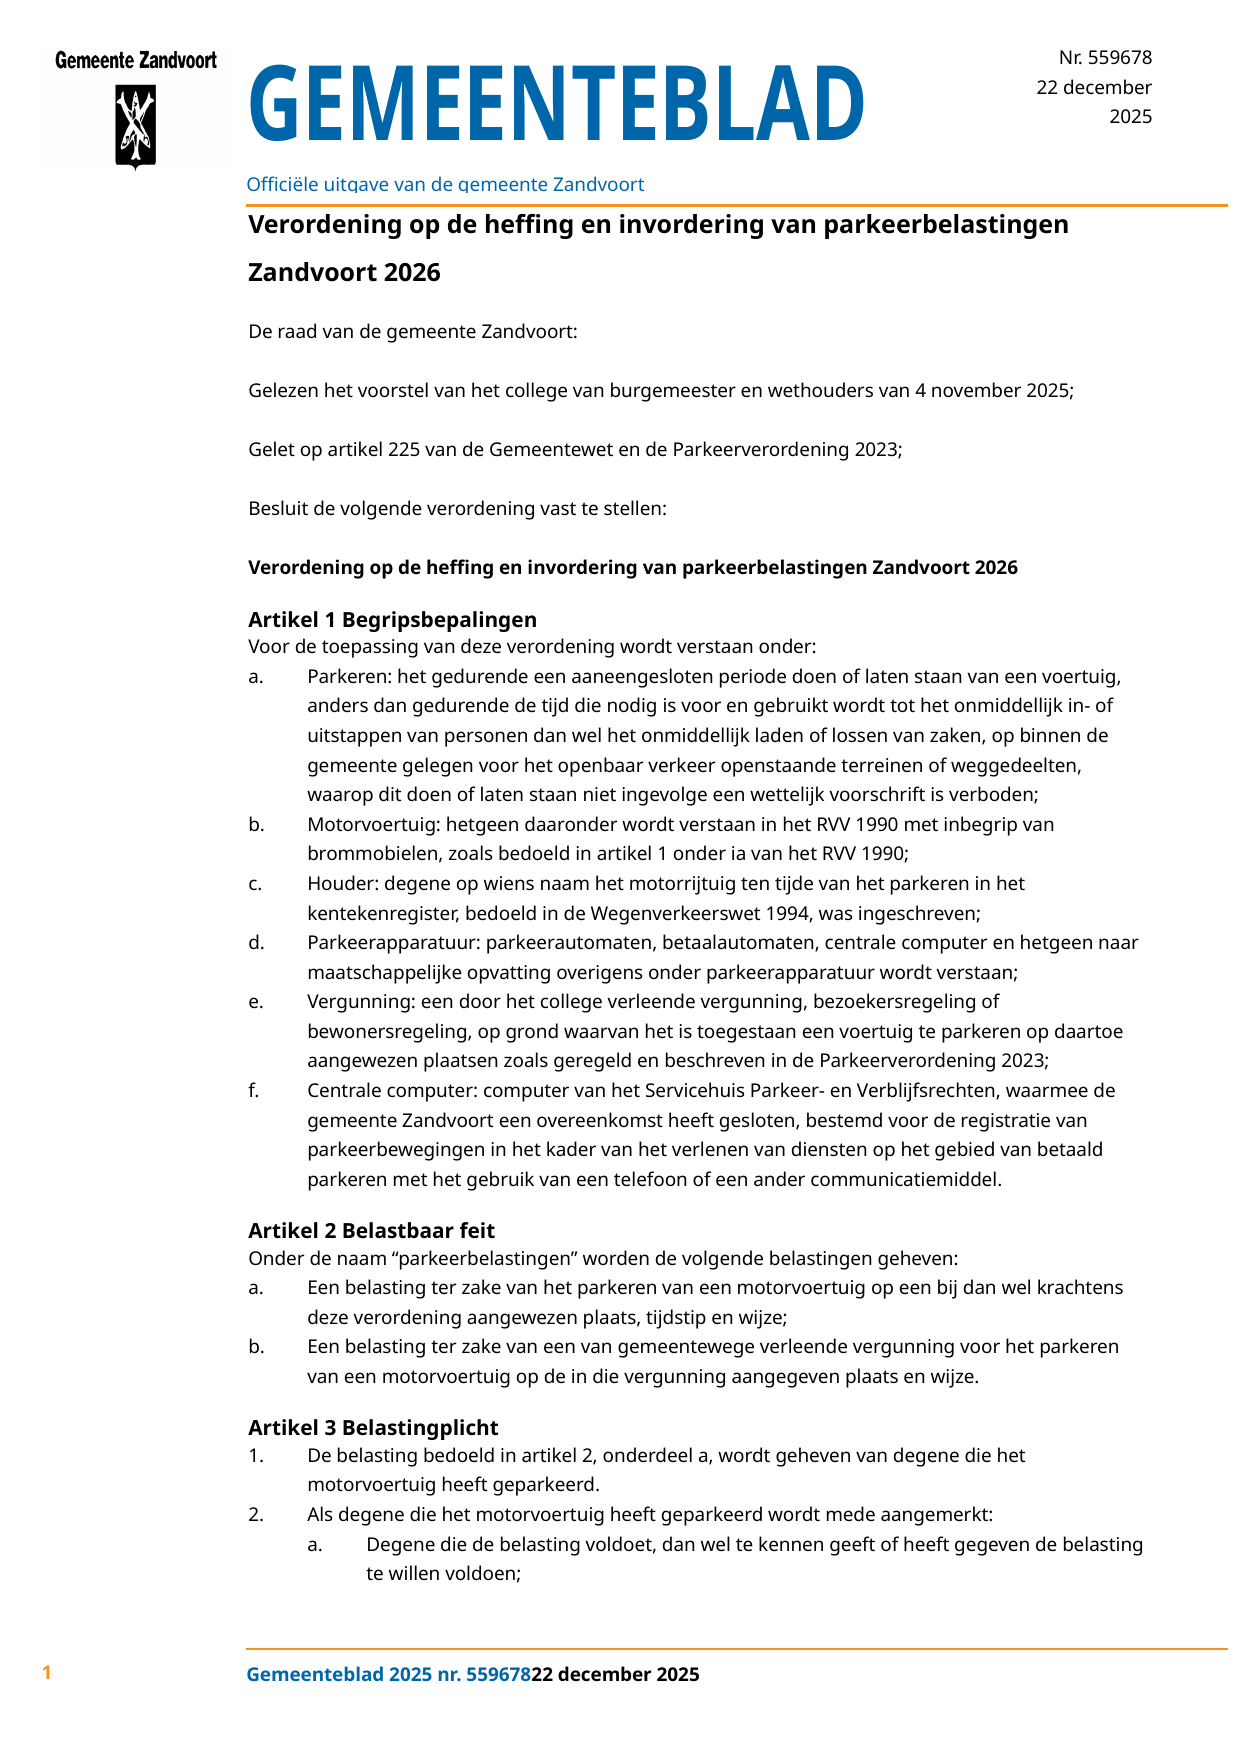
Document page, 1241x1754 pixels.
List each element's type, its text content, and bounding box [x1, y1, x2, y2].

text Verordening op de heffing en invordering van parkeerbelastingen Zandvoort 2026 [248, 554, 1152, 580]
list De belasting bedoeld in artikel 2, onderdeel a, wordt geheven van degene die het motorvoertuig heeft geparkeerd. [248, 1442, 1152, 1497]
text Voor de toepassing van deze verordening wordt verstaan onder: [248, 633, 1152, 659]
list Houder: degene op wiens naam het motorrijtuig ten tijde van het parkeren in het kentekenregister, bedoeld in de Wegenverkeerswet 1994, was ingeschreven; [248, 870, 1152, 925]
text Artikel 1 Begripsbepalingen [248, 605, 1152, 633]
text Verordening op de heffing en invordering van parkeerbelastingen Zandvoort 2026 [248, 207, 1152, 288]
list Een belasting ter zake van een van gemeentewege verleende vergunning voor het parkeren van een motorvoertuig op de in die vergunning aangegeven plaats en wijze. [248, 1333, 1152, 1389]
picture [41, 47, 231, 172]
list Parkeerapparatuur: parkeerautomaten, betaalautomaten, centrale computer en hetgeen naar maatschappelijke opvatting overigens onder parkeerapparatuur wordt verstaan; [248, 929, 1152, 984]
list Degene die de belasting voldoet, dan wel te kennen geeft of heeft gegeven de belasting te willen voldoen; [307, 1531, 1152, 1586]
text Artikel 2 Belastbaar feit [248, 1216, 1152, 1245]
list Parkeren: het gedurende een aaneengesloten periode doen of laten staan van een voertuig, anders dan gedurende de tijd die nodig is voor en gebruikt wordt tot het onmiddellijk in- of uitstappen van personen dan wel het onmiddellijk laden of lossen van zaken, op binnen de gemeente gelegen voor het openbaar verkeer openstaande terreinen of weggedeelten, waarop dit doen of laten staan niet ingevolge een wettelijk voorschrift is verboden; [248, 663, 1152, 807]
list Als degene die het motorvoertuig heeft geparkeerd wordt mede aangemerkt: [248, 1501, 1152, 1527]
list Een belasting ter zake van het parkeren van een motorvoertuig op een bij dan wel krachtens deze verordening aangewezen plaats, tijdstip en wijze; [248, 1274, 1152, 1330]
text Besluit de volgende verordening vast te stellen: [248, 495, 1152, 521]
text De raad van de gemeente Zandvoort: [248, 318, 1152, 344]
text Onder de naam “parkeerbelastingen” worden de volgende belastingen geheven: [248, 1245, 1152, 1271]
text Gelet op artikel 225 van de Gemeentewet en de Parkeerverordening 2023; [248, 436, 1152, 462]
list Motorvoertuig: hetgeen daaronder wordt verstaan in het RVV 1990 met inbegrip van brommobielen, zoals bedoeld in artikel 1 onder ia van het RVV 1990; [248, 811, 1152, 866]
text Gelezen het voorstel van het college van burgemeester en wethouders van 4 november 2025; [248, 377, 1152, 403]
text Artikel 3 Belastingplicht [248, 1413, 1152, 1442]
list Centrale computer: computer van het Servicehuis Parkeer- en Verblijfsrechten, waarmee de gemeente Zandvoort een overeenkomst heeft gesloten, bestemd voor de registratie van parkeerbewegingen in het kader van het verlenen van diensten op het gebied van betaald parkeren met het gebruik van een telefoon of een ander communicatiemiddel. [248, 1077, 1152, 1192]
list Vergunning: een door het college verleende vergunning, bezoekersregeling of bewonersregeling, op grond waarvan het is toegestaan een voertuig te parkeren op daartoe aangewezen plaatsen zoals geregeld en beschreven in de Parkeerverordening 2023; [248, 988, 1152, 1073]
